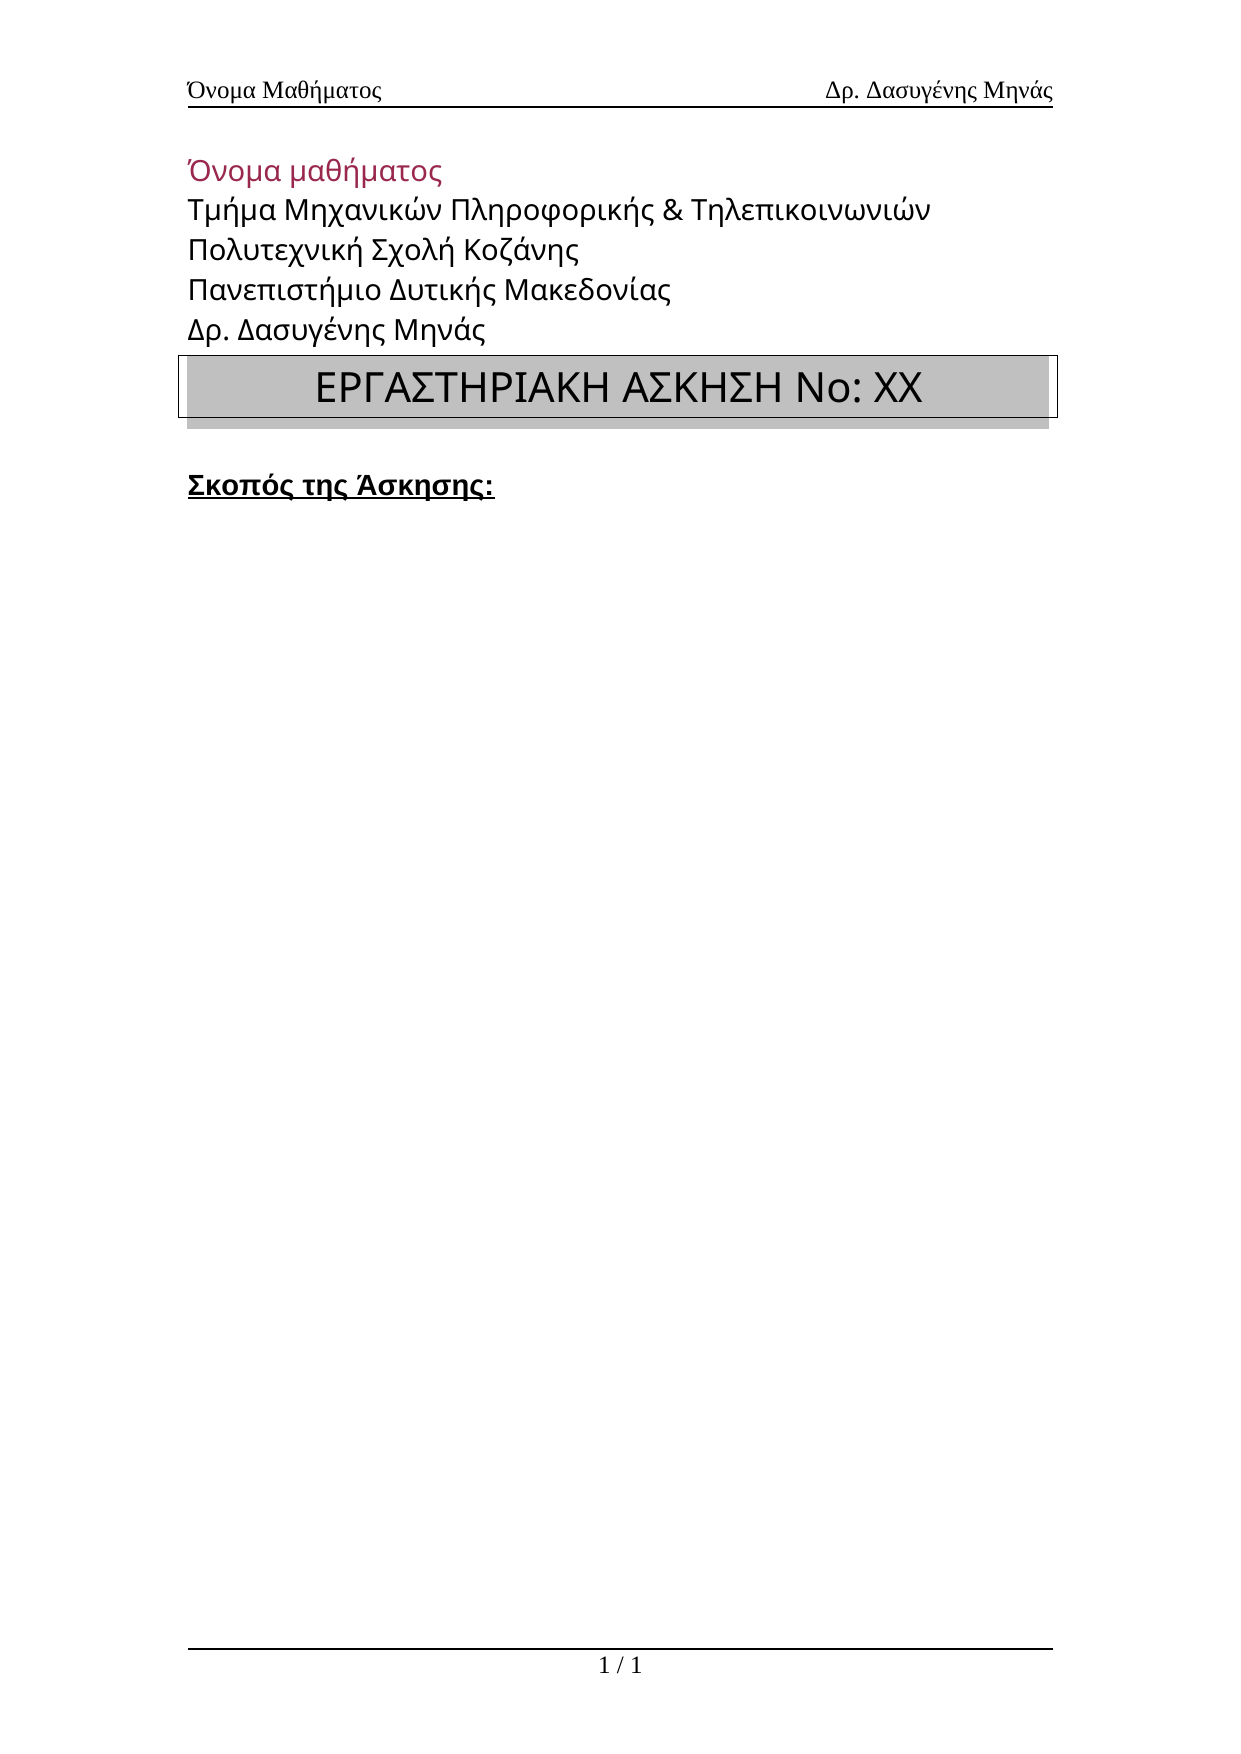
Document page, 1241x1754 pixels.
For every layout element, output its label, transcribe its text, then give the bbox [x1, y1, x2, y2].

text Πανεπιστήμιο Δυτικής Μακεδονίας [187, 269, 1053, 309]
text ΕΡΓΑΣΤΗΡΙΑΚΗ ΑΣΚΗΣΗ Νο: XX [187, 356, 1049, 417]
text Σκοπός της Άσκησης: [187, 468, 1053, 502]
text Τμήμα Μηχανικών Πληροφορικής & Τηλεπικοινωνιών [187, 190, 1053, 229]
text Όνομα μαθήματος [187, 150, 1053, 190]
text Δρ. Δασυγένης Μηνάς [187, 309, 1053, 348]
text Πολυτεχνική Σχολή Κοζάνης [187, 229, 1053, 269]
